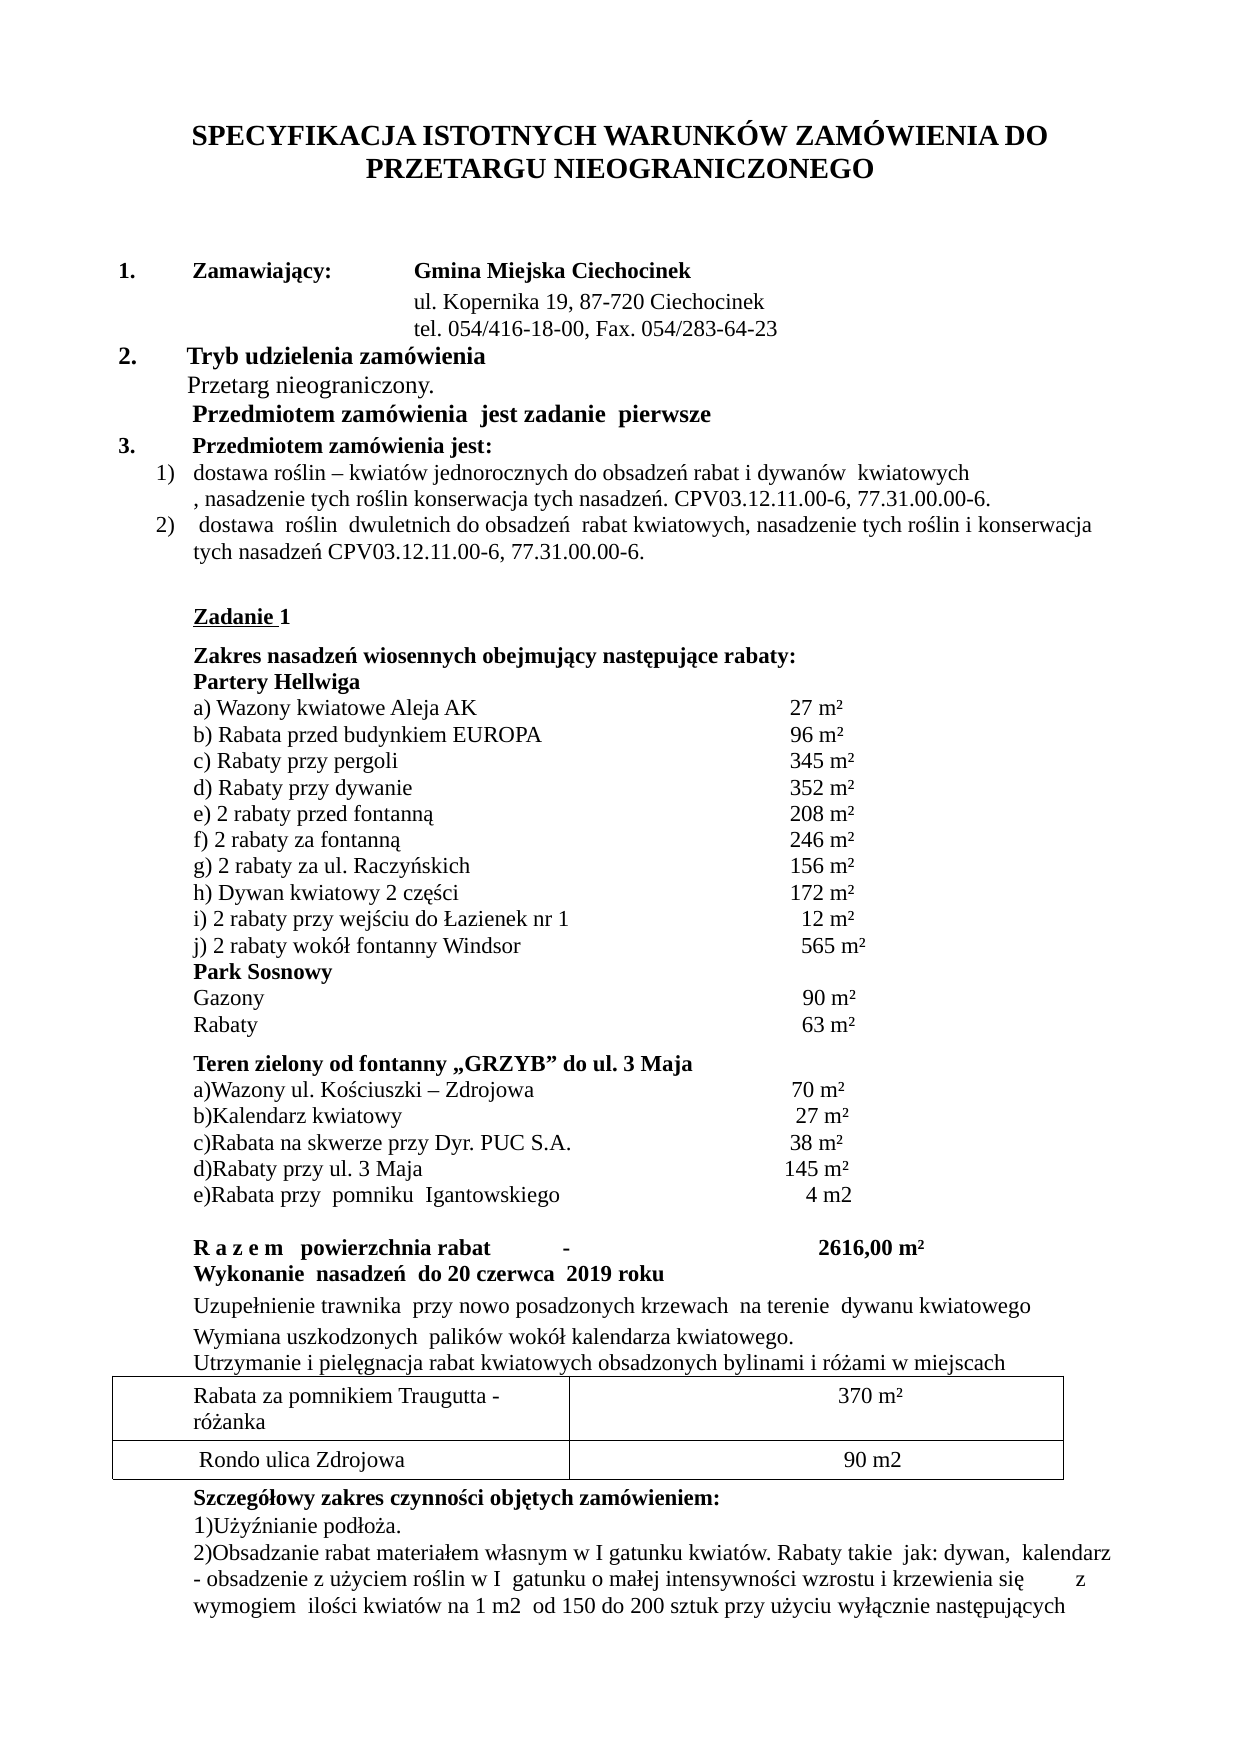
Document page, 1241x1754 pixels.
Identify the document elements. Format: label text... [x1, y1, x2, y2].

text 1)Użyźnianie podłoża. [193, 1510, 1122, 1539]
text Teren zielony od fontanny „GRZYB” do ul. 3 Maja [193, 1049, 1122, 1076]
text tel. 054/416-18-00, Fax. 054/283-64-23 [118, 315, 1122, 341]
text Przedmiotem zamówienia jest zadanie pierwsze [118, 399, 1122, 427]
text g) 2 rabaty za ul. Raczyńskich 156 m² [193, 853, 1122, 879]
text c) Rabaty przy pergoli 345 m² [193, 747, 1122, 773]
text Partery Hellwiga [193, 668, 1122, 694]
text i) 2 rabaty przy wejściu do Łazienek nr 1 12 m² [193, 905, 1122, 932]
text Uzupełnienie trawnika przy nowo posadzonych krzewach na terenie dywanu kwiatowego [193, 1287, 1122, 1318]
text 2)Obsadzanie rabat materiałem własnym w I gatunku kwiatów. Rabaty takie jak: dywan, kalendarz - obsadzenie z użyciem roślin w I gatunku o małej intensywności wzrostu i krzewienia się z wymogiem ilości kwiatów na 1 m2 od 150 do 200 sztuk przy użyciu wyłącznie następujących [193, 1539, 1122, 1618]
text a)Wazony ul. Kościuszki – Zdrojowa 70 m² [193, 1076, 1122, 1102]
text e) 2 rabaty przed fontanną 208 m² [193, 800, 1122, 826]
text Gazony 90 m² [193, 984, 1122, 1011]
text ul. Kopernika 19, 87-720 Ciechocinek [118, 283, 1122, 315]
text Przetarg nieograniczony. [118, 370, 1122, 399]
text h) Dywan kwiatowy 2 części 172 m² [193, 879, 1122, 905]
text Zakres nasadzeń wiosennych obejmujący następujące rabaty: [193, 642, 1122, 668]
table_header 370 m² [570, 1377, 1063, 1440]
list dostawa roślin – kwiatów jednorocznych do obsadzeń rabat i dywanów kwiatowych , nasadzenie tych roślin konserwacja tych nasadzeń. CPV03.12.11.00-6, 77.31.00.00-6. [156, 459, 1122, 511]
text Rabaty 63 m² [193, 1011, 1122, 1037]
text f) 2 rabaty za fontanną 246 m² [193, 826, 1122, 853]
table_cell 90 m2 [570, 1441, 1063, 1479]
text d)Rabaty przy ul. 3 Maja 145 m² [193, 1155, 1122, 1181]
text Park Sosnowy [193, 958, 1122, 984]
text Zadanie 1 [193, 603, 1122, 629]
text SPECYFIKACJA ISTOTNYCH WARUNKÓW ZAMÓWIENIA DO PRZETARGU NIEOGRANICZONEGO [118, 118, 1122, 185]
text 2. Tryb udzielenia zamówienia [118, 341, 1122, 370]
table_header Rabata za pomnikiem Traugutta - różanka [113, 1377, 569, 1440]
text e)Rabata przy pomniku Igantowskiego 4 m2 [193, 1181, 1122, 1208]
text Wymiana uszkodzonych palików wokół kalendarza kwiatowego. [193, 1318, 1122, 1349]
list dostawa roślin dwuletnich do obsadzeń rabat kwiatowych, nasadzenie tych roślin i konserwacja tych nasadzeń CPV03.12.11.00-6, 77.31.00.00-6. [156, 511, 1122, 564]
text 3. Przedmiotem zamówienia jest: [118, 427, 1122, 459]
text Wykonanie nasadzeń do 20 czerwca 2019 roku [193, 1260, 1122, 1287]
text j) 2 rabaty wokół fontanny Windsor 565 m² [193, 932, 1122, 958]
text R a z e m powierzchnia rabat - 2616,00 m² [193, 1234, 1122, 1260]
text Utrzymanie i pielęgnacja rabat kwiatowych obsadzonych bylinami i różami w miejscach [193, 1349, 1122, 1376]
text Szczegółowy zakres czynności objętych zamówieniem: [193, 1479, 1122, 1510]
text d) Rabaty przy dywanie 352 m² [193, 773, 1122, 800]
text a) Wazony kwiatowe Aleja AK 27 m² [193, 694, 1122, 721]
table_cell Rondo ulica Zdrojowa [113, 1441, 569, 1479]
text c)Rabata na skwerze przy Dyr. PUC S.A. 38 m² [193, 1129, 1122, 1155]
text 1. Zamawiający: Gmina Miejska Ciechocinek [118, 252, 1122, 283]
text b)Kalendarz kwiatowy 27 m² [193, 1102, 1122, 1129]
text b) Rabata przed budynkiem EUROPA 96 m² [193, 721, 1122, 747]
